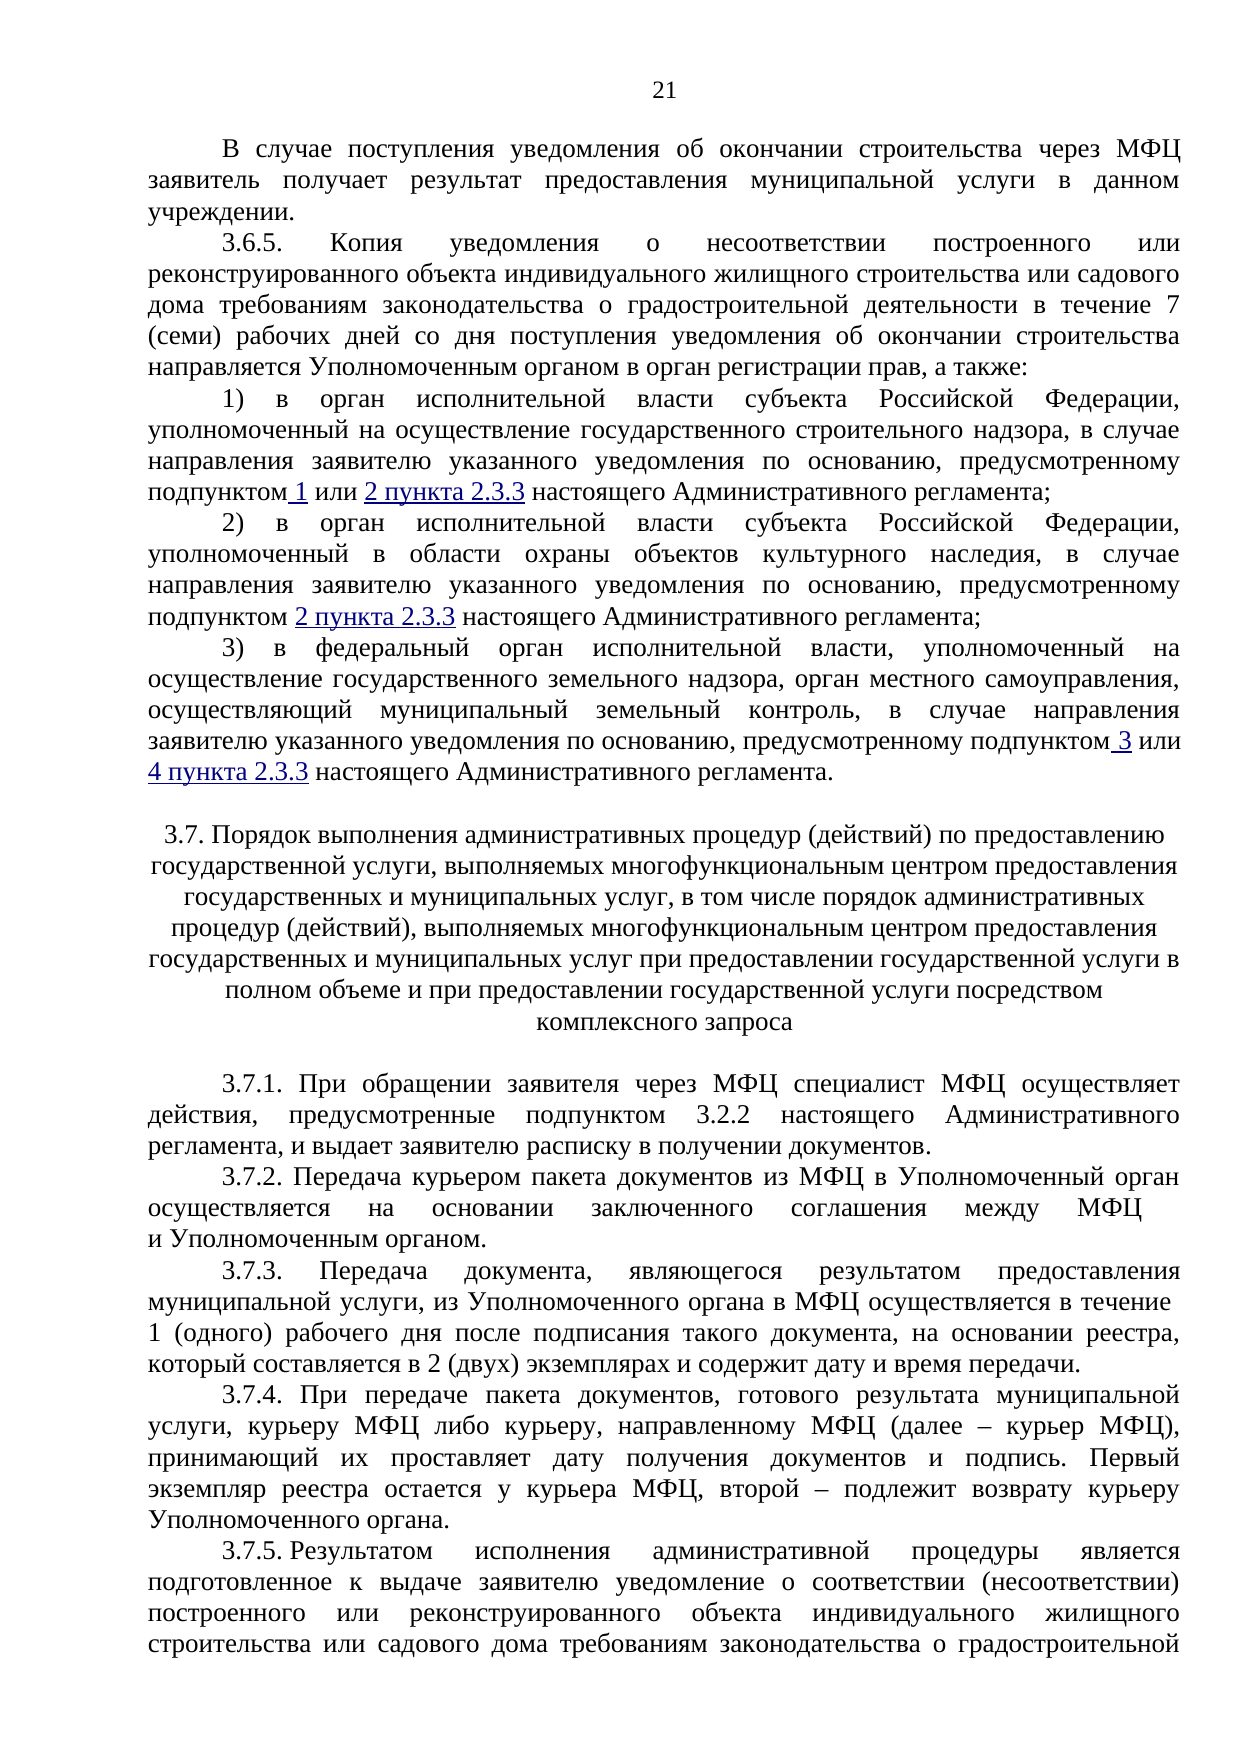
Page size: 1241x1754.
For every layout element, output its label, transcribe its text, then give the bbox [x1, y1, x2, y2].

text 3.7.5. Результатом исполнения административной процедуры является подготовленное к выдаче заявителю уведомление о соответствии (несоответствии) построенного или реконструированного объекта индивидуального жилищного строительства или садового дома требованиям законодательства о градостроительной [148, 1534, 1181, 1659]
text 3.7.2. Передача курьером пакета документов из МФЦ в Уполномоченный орган осуществляется на основании заключенного соглашения между МФЦ и Уполномоченным органом. [148, 1160, 1181, 1254]
text 3.7.3. Передача документа, являющегося результатом предоставления муниципальной услуги, из Уполномоченного органа в МФЦ осуществляется в течение 1 (одного) рабочего дня после подписания такого документа, на основании реестра, который составляется в 2 (двух) экземплярах и содержит дату и время передачи. [148, 1254, 1181, 1378]
text 2) в орган исполнительной власти субъекта Российской Федерации, уполномоченный в области охраны объектов культурного наследия, в случае направления заявителю указанного уведомления по основанию, предусмотренному подпунктом 2 пункта 2.3.3 настоящего Административного регламента; [148, 506, 1181, 631]
text 3) в федеральный орган исполнительной власти, уполномоченный на осуществление государственного земельного надзора, орган местного самоуправления, осуществляющий муниципальный земельный контроль, в случае направления заявителю указанного уведомления по основанию, предусмотренному подпунктом 3 или 4 пункта 2.3.3 настоящего Административного регламента. [148, 631, 1181, 787]
text 3.7.4. При передаче пакета документов, готового результата муниципальной услуги, курьеру МФЦ либо курьеру, направленному МФЦ (далее – курьер МФЦ), принимающий их проставляет дату получения документов и подпись. Первый экземпляр реестра остается у курьера МФЦ, второй – подлежит возврату курьеру Уполномоченного органа. [148, 1378, 1181, 1534]
text 1) в орган исполнительной власти субъекта Российской Федерации, уполномоченный на осуществление государственного строительного надзора, в случае направления заявителю указанного уведомления по основанию, предусмотренному подпунктом 1 или 2 пункта 2.3.3 настоящего Административного регламента; [148, 382, 1181, 506]
text В случае поступления уведомления об окончании строительства через МФЦ заявитель получает результат предоставления муниципальной услуги в данном учреждении. [148, 132, 1181, 226]
text 3.6.5. Копия уведомления о несоответствии построенного или реконструированного объекта индивидуального жилищного строительства или садового дома требованиям законодательства о градостроительной деятельности в течение 7 (семи) рабочих дней со дня поступления уведомления об окончании строительства направляется Уполномоченным органом в орган регистрации прав, а также: [148, 226, 1181, 382]
text 3.7. Порядок выполнения административных процедур (действий) по предоставлению государственной услуги, выполняемых многофункциональным центром предоставления государственных и муниципальных услуг, в том числе порядок административных процедур (действий), выполняемых многофункциональным центром предоставления государственных и муниципальных услуг при предоставлении государственной услуги в полном объеме и при предоставлении государственной услуги посредством комплексного запроса [148, 818, 1181, 1036]
text 3.7.1. При обращении заявителя через МФЦ специалист МФЦ осуществляет действия, предусмотренные подпунктом 3.2.2 настоящего Административного регламента, и выдает заявителю расписку в получении документов. [148, 1067, 1181, 1160]
